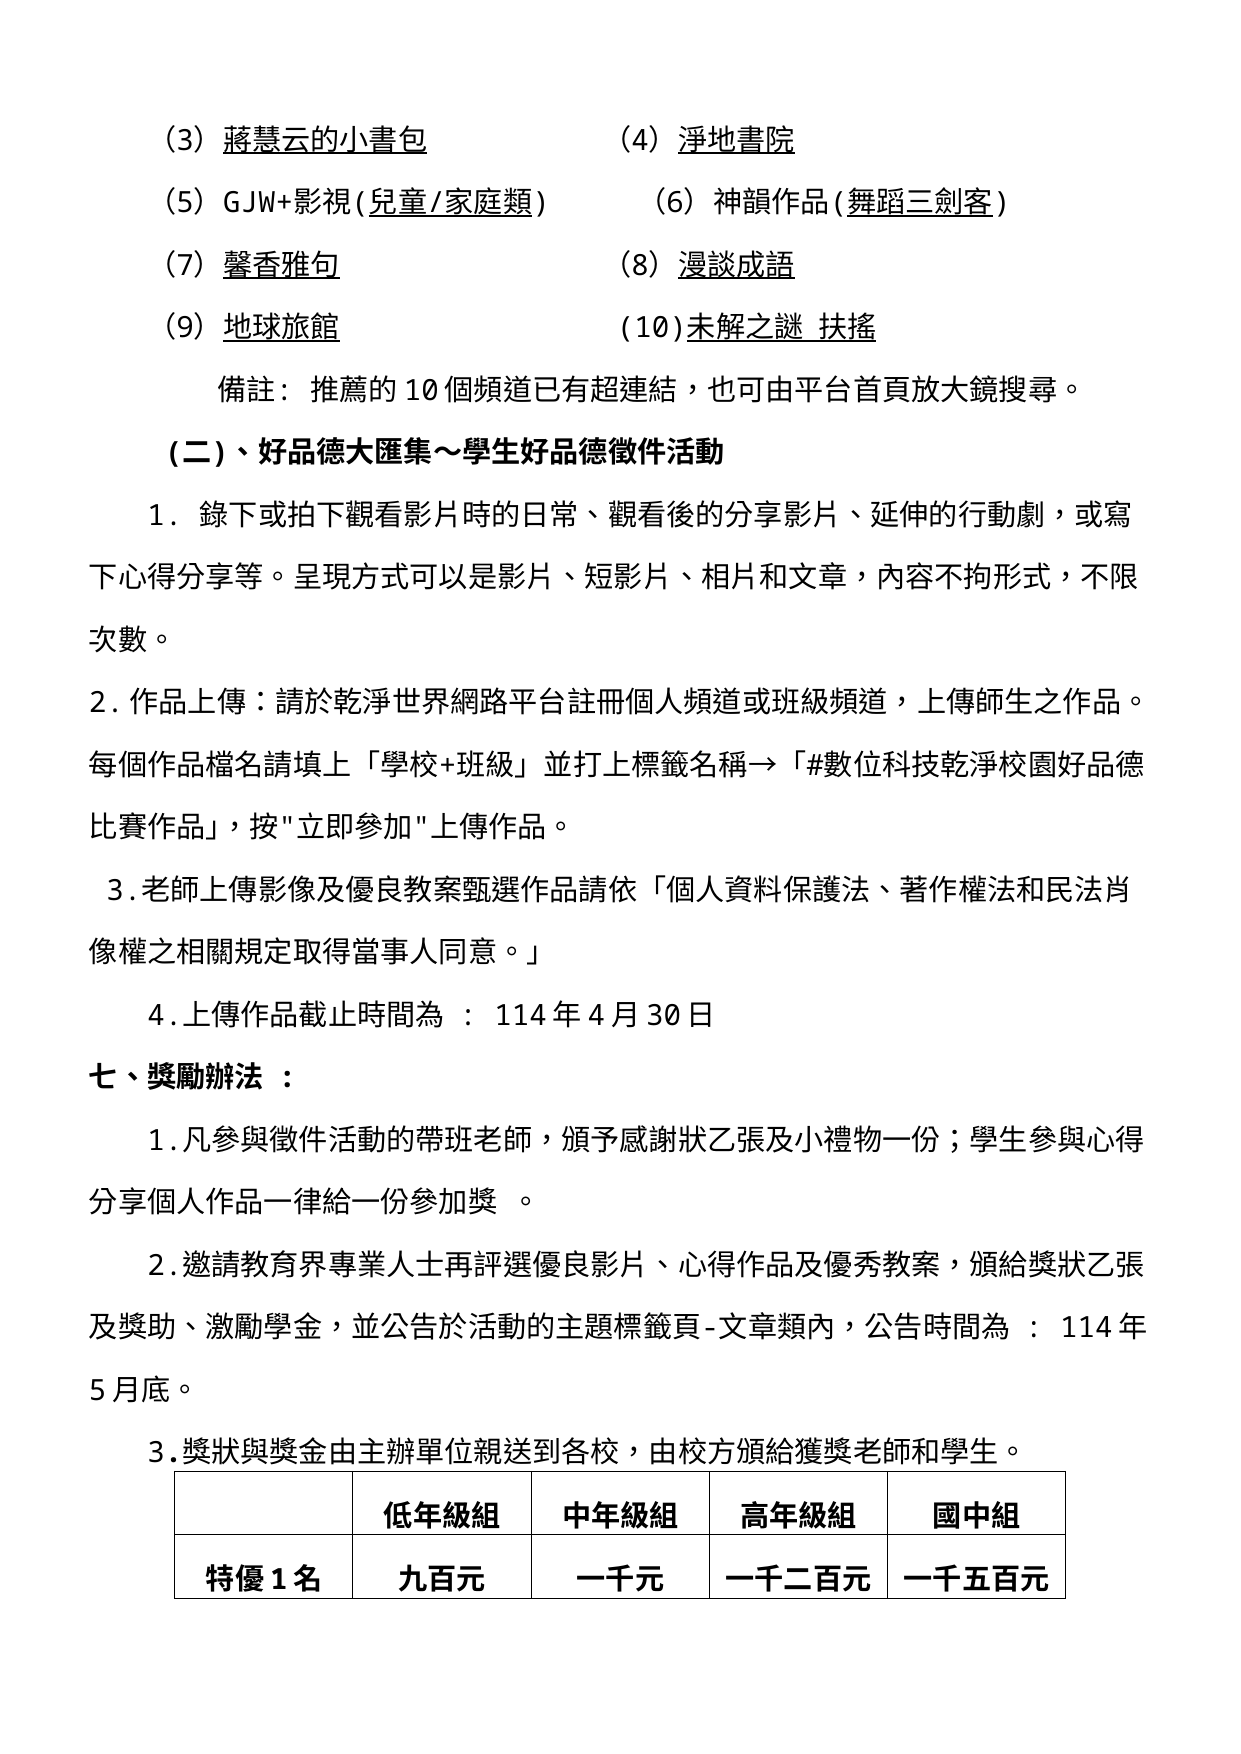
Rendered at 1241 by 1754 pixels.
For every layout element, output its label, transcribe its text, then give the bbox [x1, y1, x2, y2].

text （3）蔣慧云的小書包 （4）淨地書院 [89, 96, 1152, 158]
text （7）馨香雅句 （8）漫談成語 [89, 221, 1152, 283]
table_cell 一千元 [532, 1535, 709, 1598]
text 七、獎勵辦法 : [89, 1033, 1152, 1096]
table_cell 一千五百元 [888, 1535, 1065, 1598]
text （5）GJW+影視(兒童/家庭類) （6）神韻作品(舞蹈三劍客) [89, 158, 1152, 221]
text （9）地球旅館 (10)未解之謎 扶搖 [89, 283, 1152, 346]
text 3.獎狀與獎金由主辦單位親送到各校，由校方頒給獲獎老師和學生。 [89, 1408, 1152, 1471]
table_cell 一千二百元 [710, 1535, 887, 1598]
table_header 低年級組 [353, 1472, 531, 1534]
table_header 國中組 [888, 1472, 1065, 1534]
table_cell 九百元 [353, 1535, 531, 1598]
text 1.凡參與徵件活動的帶班老師，頒予感謝狀乙張及小禮物一份；學生參與心得分享個人作品一律給一份參加獎 。 [89, 1096, 1152, 1221]
text 3.老師上傳影像及優良教案甄選作品請依「個人資料保護法、著作權法和民法肖像權之相關規定取得當事人同意。｣ [89, 846, 1152, 971]
text (二)、好品德大匯集〜學生好品德徵件活動 [89, 408, 1152, 471]
table_header 中年級組 [532, 1472, 709, 1534]
text 備註: 推薦的10個頻道已有超連結，也可由平台首頁放大鏡搜尋。 [89, 346, 1152, 408]
text 1. 錄下或拍下觀看影片時的日常、觀看後的分享影片、延伸的行動劇，或寫下心得分享等。呈現方式可以是影片、短影片、相片和文章，內容不拘形式，不限次數。 [89, 471, 1152, 658]
table_cell 特優1名 [175, 1535, 352, 1598]
text 2. 作品上傳：請於乾淨世界網路平台註冊個人頻道或班級頻道，上傳師生之作品。每個作品檔名請填上「學校+班級」並打上標籤名稱→「#數位科技乾淨校園好品德比賽作品｣，按"立即參加"上傳作品。 [89, 658, 1152, 846]
text 4.上傳作品截止時間為 : 114年4月30日 [89, 971, 1152, 1033]
text 2.邀請教育界專業人士再評選優良影片、心得作品及優秀教案，頒給獎狀乙張及獎助、激勵學金，並公告於活動的主題標籤頁-文章類內，公告時間為 : 114年5月底。 [89, 1221, 1152, 1408]
table_header 高年級組 [710, 1472, 887, 1534]
table_header [175, 1472, 352, 1534]
